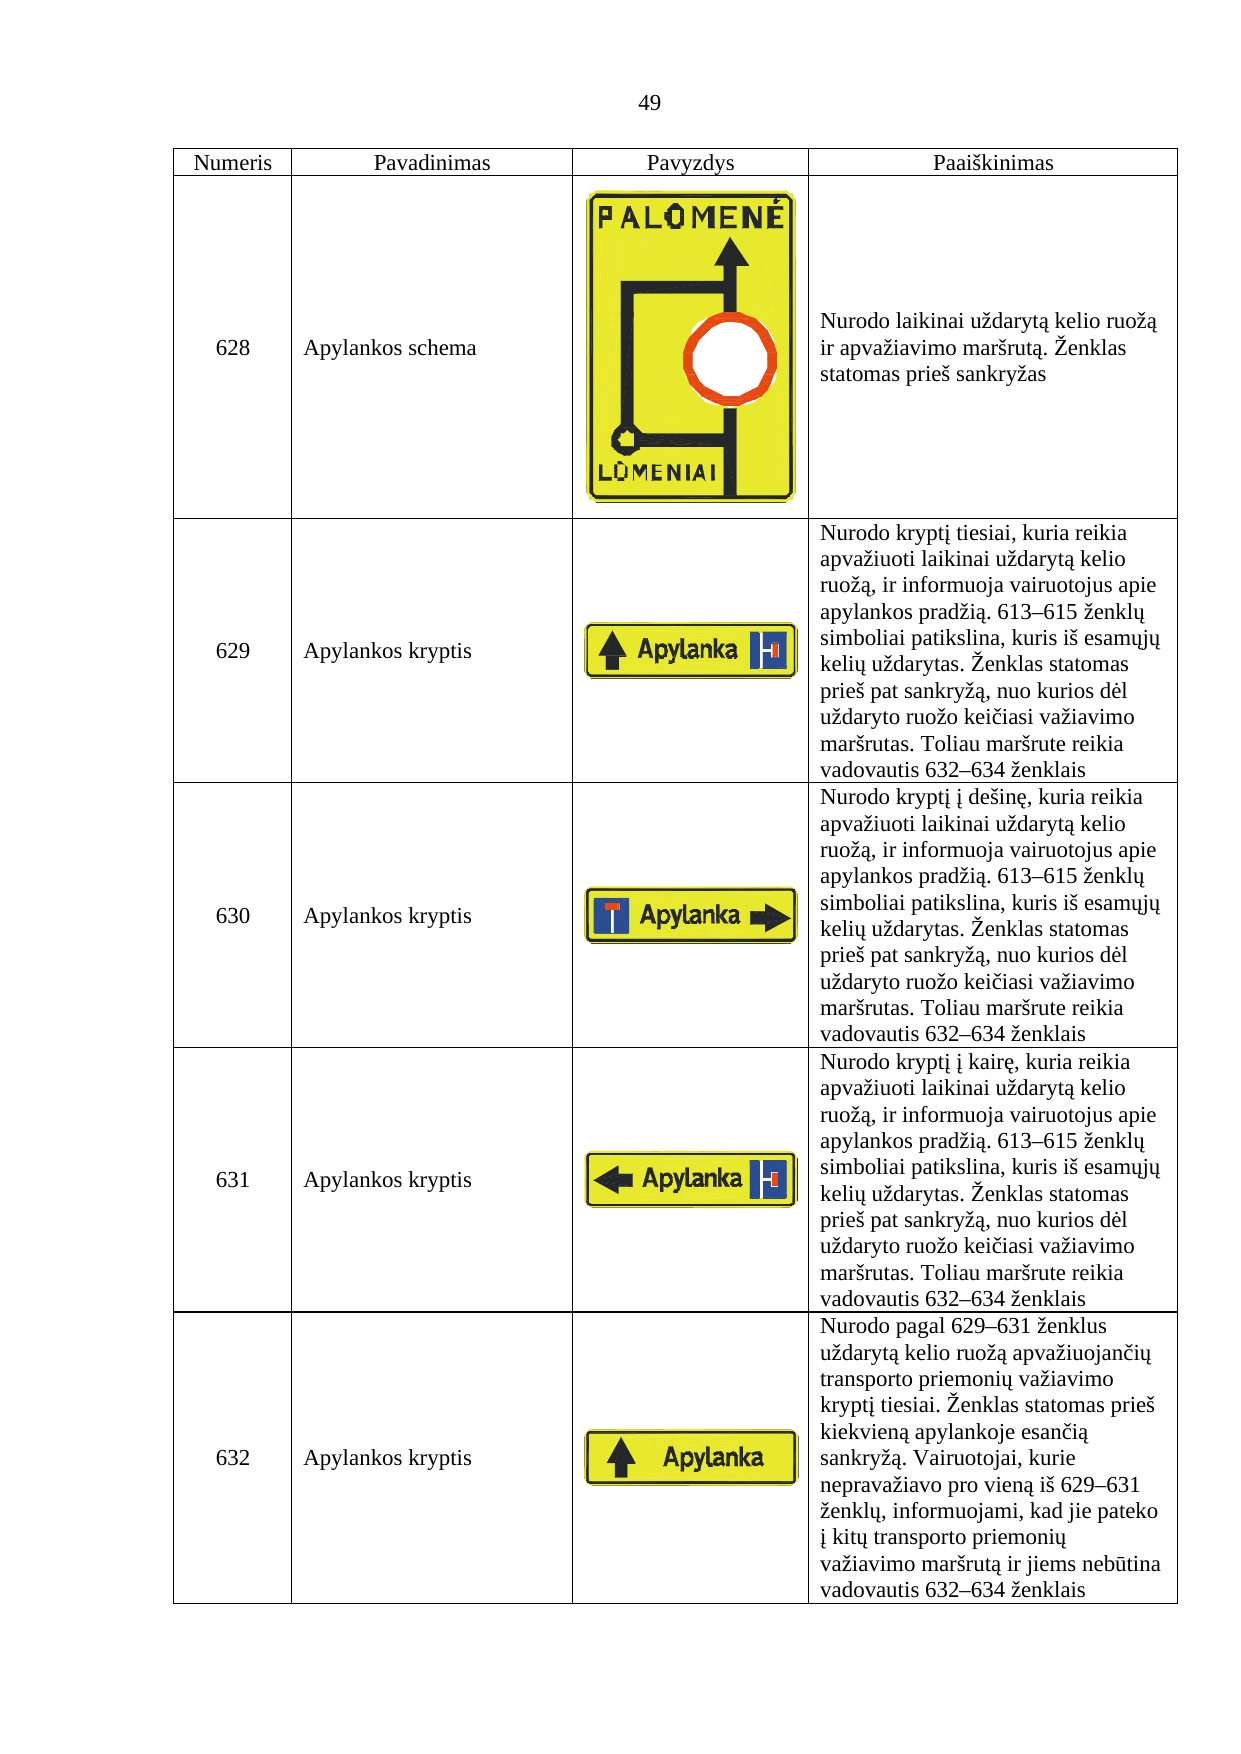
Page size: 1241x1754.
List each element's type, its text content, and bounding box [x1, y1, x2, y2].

table_header Paaiškinimas [809, 149, 1177, 175]
table_cell Nurodo kryptį į kairę, kuria reikia apvažiuoti laikinai uždarytą kelio ruožą, ir informuoja vairuotojus apie apylankos pradžią. 613–615 ženklų simboliai patikslina, kuris iš esamųjų kelių uždarytas. Ženklas statomas prieš pat sankryžą, nuo kurios dėl uždaryto ruožo keičiasi važiavimo maršrutas. Toliau maršrute reikia vadovautis 632–634 ženklais [809, 1048, 1177, 1311]
table_cell Nurodo kryptį į dešinę, kuria reikia apvažiuoti laikinai uždarytą kelio ruožą, ir informuoja vairuotojus apie apylankos pradžią. 613–615 ženklų simboliai patikslina, kuris iš esamųjų kelių uždarytas. Ženklas statomas prieš pat sankryžą, nuo kurios dėl uždaryto ruožo keičiasi važiavimo maršrutas. Toliau maršrute reikia vadovautis 632–634 ženklais [809, 783, 1177, 1047]
table_cell [573, 1313, 808, 1602]
table_cell 631 [174, 1048, 291, 1311]
table_cell 629 [174, 519, 291, 782]
table_cell [573, 519, 808, 782]
table_cell [573, 1048, 808, 1311]
table_header Pavyzdys [573, 149, 808, 175]
table_cell 630 [174, 783, 291, 1047]
table_cell [573, 783, 808, 1047]
table_header Numeris [174, 149, 291, 175]
table_cell Apylankos kryptis [292, 519, 572, 782]
table_cell Nurodo pagal 629–631 ženklus uždarytą kelio ruožą apvažiuojančių transporto priemonių važiavimo kryptį tiesiai. Ženklas statomas prieš kiekvieną apylankoje esančią sankryžą. Vairuotojai, kurie nepravažiavo pro vieną iš 629–631 ženklų, informuojami, kad jie pateko į kitų transporto priemonių važiavimo maršrutą ir jiems nebūtina vadovautis 632–634 ženklais [809, 1313, 1177, 1602]
table_cell Apylankos kryptis [292, 783, 572, 1047]
table_cell Nurodo laikinai uždarytą kelio ruožą ir apvažiavimo maršrutą. Ženklas statomas prieš sankryžas [809, 176, 1177, 518]
table_cell [573, 176, 808, 518]
table_cell 632 [174, 1313, 291, 1602]
table_header Pavadinimas [292, 149, 572, 175]
table_cell Apylankos kryptis [292, 1048, 572, 1311]
table_cell 628 [174, 176, 291, 518]
table_cell Apylankos schema [292, 176, 572, 518]
table_cell Apylankos kryptis [292, 1313, 572, 1602]
table_cell Nurodo kryptį tiesiai, kuria reikia apvažiuoti laikinai uždarytą kelio ruožą, ir informuoja vairuotojus apie apylankos pradžią. 613–615 ženklų simboliai patikslina, kuris iš esamųjų kelių uždarytas. Ženklas statomas prieš pat sankryžą, nuo kurios dėl uždaryto ruožo keičiasi važiavimo maršrutas. Toliau maršrute reikia vadovautis 632–634 ženklais [809, 519, 1177, 782]
